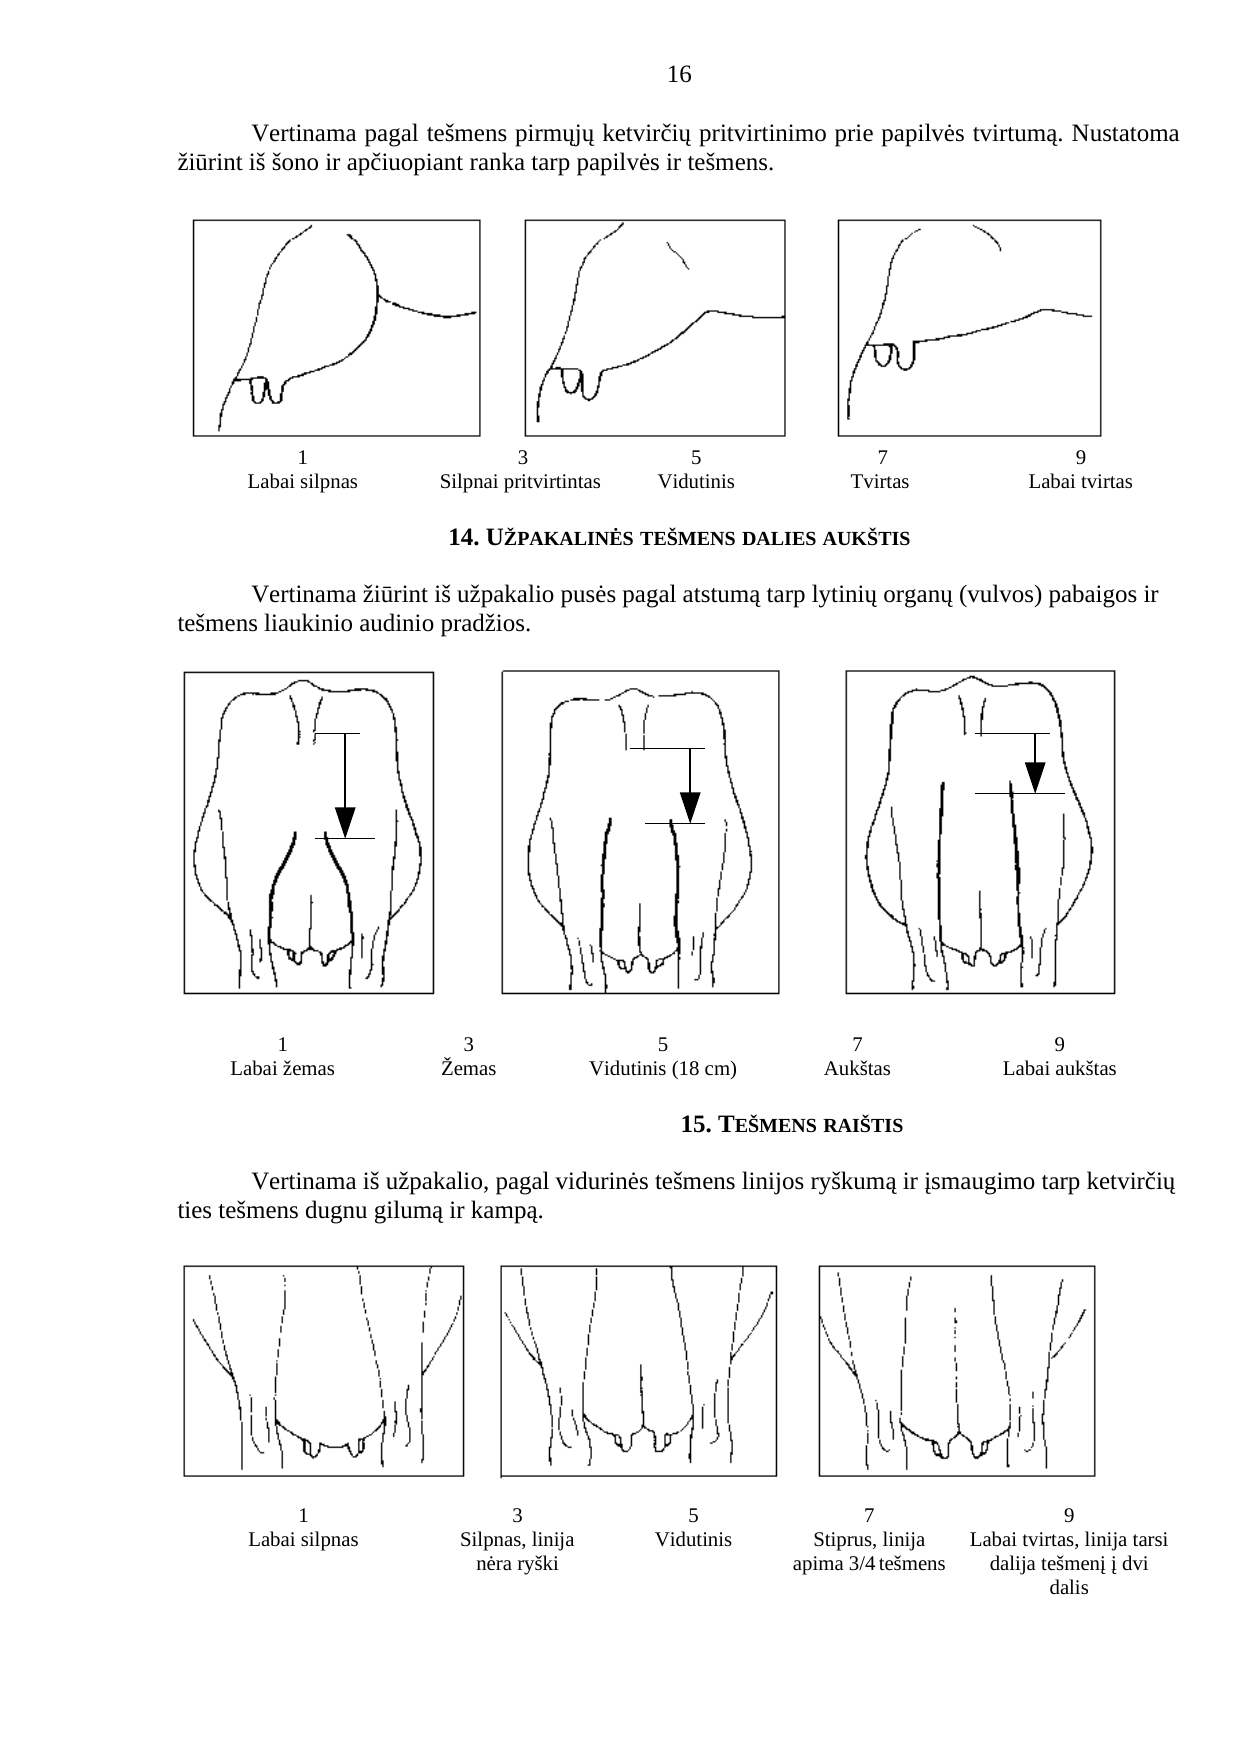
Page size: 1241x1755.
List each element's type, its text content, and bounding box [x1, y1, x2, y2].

table_header 5 [605, 1503, 781, 1527]
table_cell Vidutinis [605, 1527, 781, 1599]
table_cell Labai žemas [177, 1056, 388, 1080]
table_cell Žemas [388, 1056, 549, 1080]
table_header 9 [980, 445, 1181, 469]
text 14. Užpakalinės tešmens dalies aukštis [177, 522, 1181, 551]
text 15. Tešmens raištis [402, 1109, 1181, 1137]
table_cell Silpnas, linija nėra ryški [429, 1527, 605, 1599]
table_cell Vidutinis (18 cm) [550, 1056, 776, 1080]
table_cell Labai tvirtas [980, 469, 1181, 493]
table_header 9 [938, 1032, 1181, 1056]
table_cell Labai tvirtas, linija tarsi dalija tešmenį į dvi dalis [957, 1527, 1181, 1599]
table_header 7 [781, 1503, 957, 1527]
table_header 5 [550, 1032, 776, 1056]
table_cell Labai silpnas [177, 1527, 429, 1599]
table_cell Stiprus, linija apima 3/4 tešmens [781, 1527, 957, 1599]
text Vertinama iš užpakalio, pagal vidurinės tešmens linijos ryškumą ir įsmaugimo tarp ketvirčių ties tešmens dugnu gilumą ir kampą. [177, 1166, 1181, 1224]
text Vertinama žiūrint iš užpakalio pusės pagal atstumą tarp lytinių organų (vulvos) pabaigos ir tešmens liaukinio audinio pradžios. [177, 579, 1181, 637]
table_header 3 [388, 1032, 549, 1056]
table_header 5 [612, 446, 779, 469]
table_cell Vidutinis [612, 469, 779, 493]
table_header 9 [957, 1503, 1181, 1527]
table_header 3 [428, 446, 612, 469]
table_cell Labai aukštas [938, 1056, 1181, 1080]
table_header 7 [776, 1032, 938, 1056]
table_cell Silpnai pritvirtintas [428, 469, 612, 493]
table_header 1 [177, 1032, 388, 1056]
table_cell Labai silpnas [177, 469, 428, 493]
table_header 3 [429, 1503, 605, 1527]
table_cell Aukštas [776, 1056, 938, 1080]
text Vertinama pagal tešmens pirmųjų ketvirčių pritvirtinimo prie papilvės tvirtumą. Nustatoma žiūrint iš šono ir apčiuopiant ranka tarp papilvės ir tešmens. [177, 118, 1181, 176]
table_cell Tvirtas [780, 469, 980, 493]
table_header 1 [177, 446, 428, 469]
table_header 7 [780, 446, 980, 469]
table_header 1 [177, 1503, 429, 1527]
